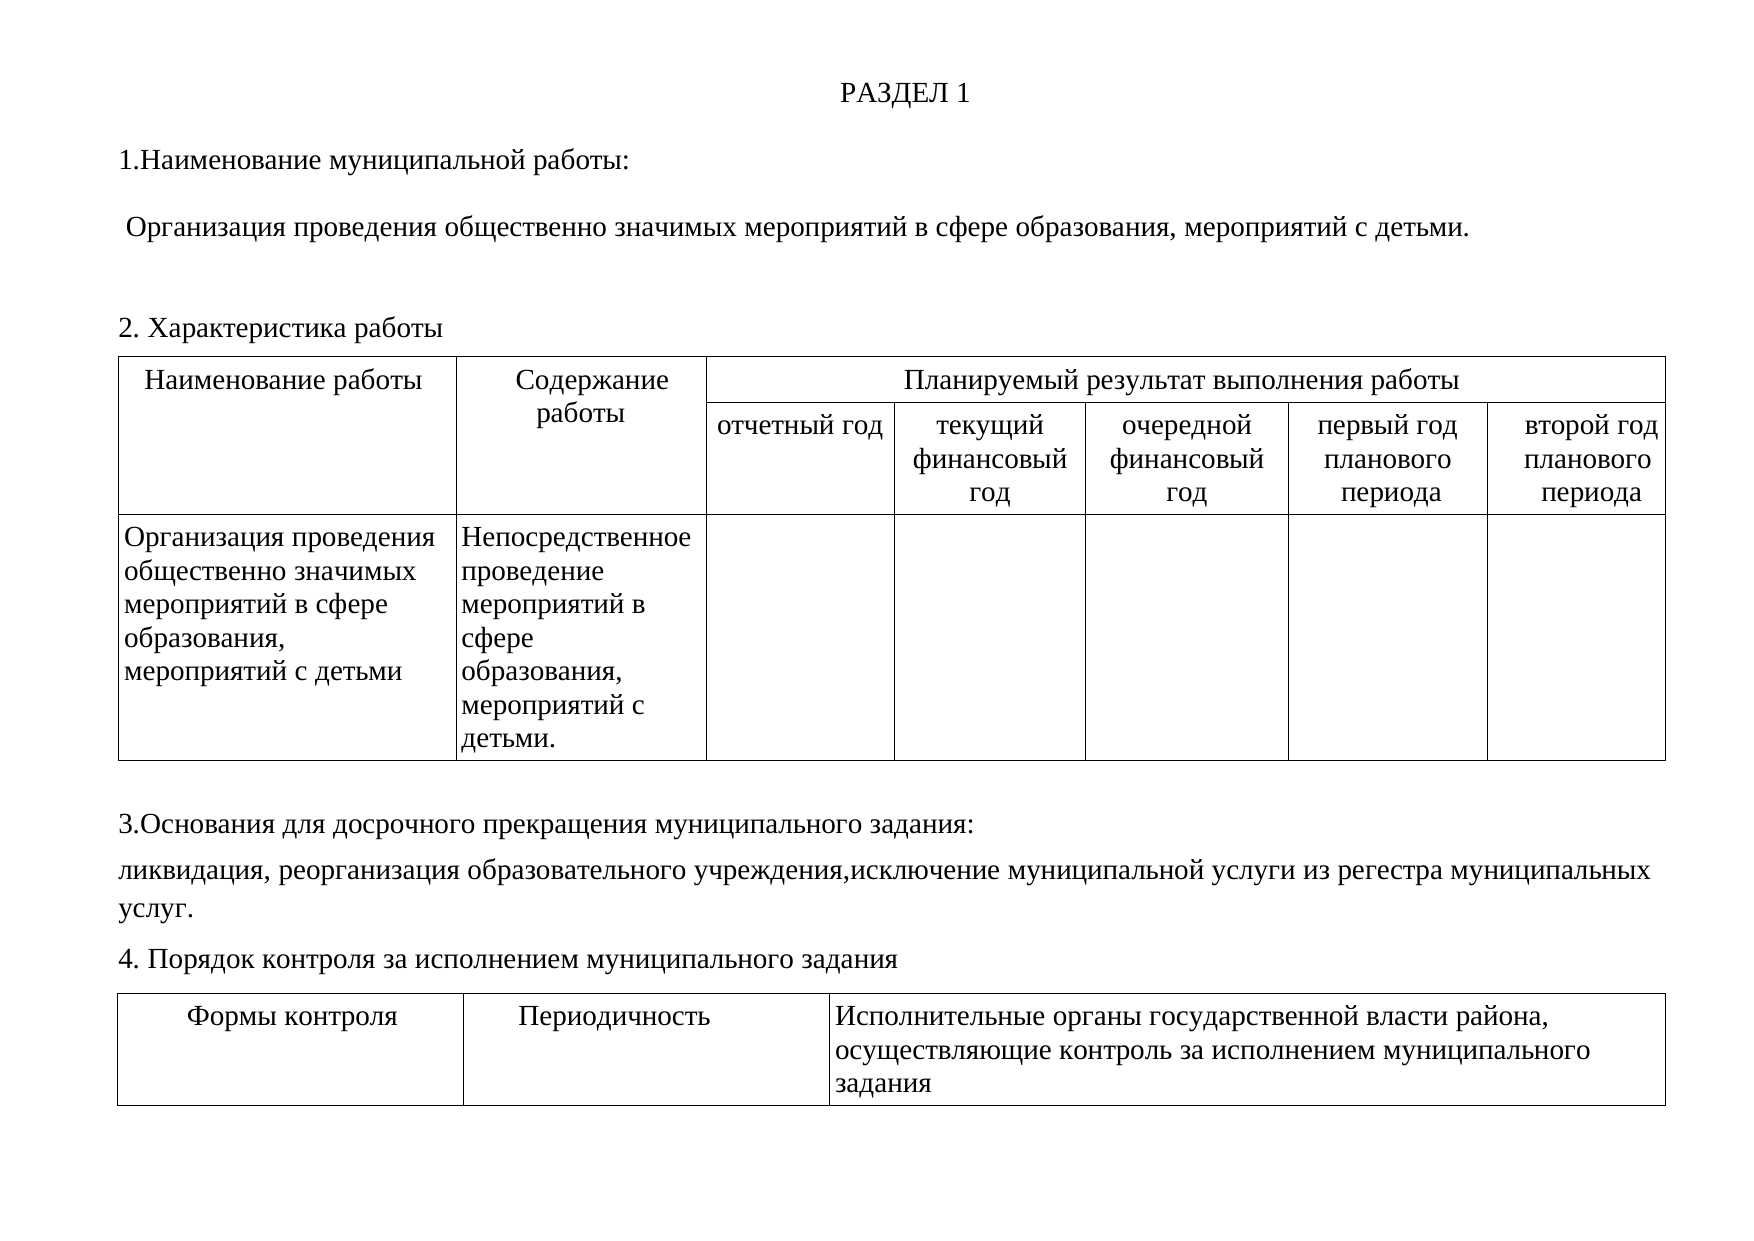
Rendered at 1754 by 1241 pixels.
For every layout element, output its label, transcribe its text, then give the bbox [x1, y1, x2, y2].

table_header Планируемый результат выполнения работы [707, 357, 1665, 402]
table_header Исполнительные органы государственной власти района, осуществляющие контроль за исполнением муниципального задания [830, 994, 1665, 1105]
table_header Наименование работы [119, 357, 456, 514]
table_cell второй год планового периода [1488, 403, 1665, 514]
text 4. Порядок контроля за исполнением муниципального задания [118, 942, 1665, 975]
table_cell текущий финансовый год [895, 403, 1085, 514]
table_cell Организация проведения общественно значимых мероприятий в сфере образования, мероприятий с детьми [119, 515, 456, 760]
table_cell отчетный год [707, 403, 894, 514]
table_cell [895, 515, 1085, 760]
table_cell первый год планового периода [1289, 403, 1487, 514]
table_cell [1488, 515, 1665, 760]
text 3.Основания для досрочного прекращения муниципального задания: [118, 806, 1665, 840]
text 1.Наименование муниципальной работы: [118, 142, 1665, 176]
table_cell очередной финансовый год [1086, 403, 1288, 514]
table_cell [1086, 515, 1288, 760]
table_cell Непосредственное проведение мероприятий в сфере образования, мероприятий с детьми. [457, 515, 706, 760]
table_cell [707, 515, 894, 760]
table_header Периодичность [464, 994, 829, 1105]
table_header Содержание работы [457, 357, 706, 514]
table_cell [1289, 515, 1487, 760]
text 2. Характеристика работы [118, 310, 1665, 344]
text ликвидация, реорганизация образовательного учреждения,исключение муниципальной услуги из регестра муниципальных услуг. [118, 852, 1665, 924]
table_header Формы контроля [118, 994, 463, 1105]
text Организация проведения общественно значимых мероприятий в сфере образования, мероприятий с детьми. [118, 209, 1665, 243]
text РАЗДЕЛ 1 [145, 75, 1665, 108]
